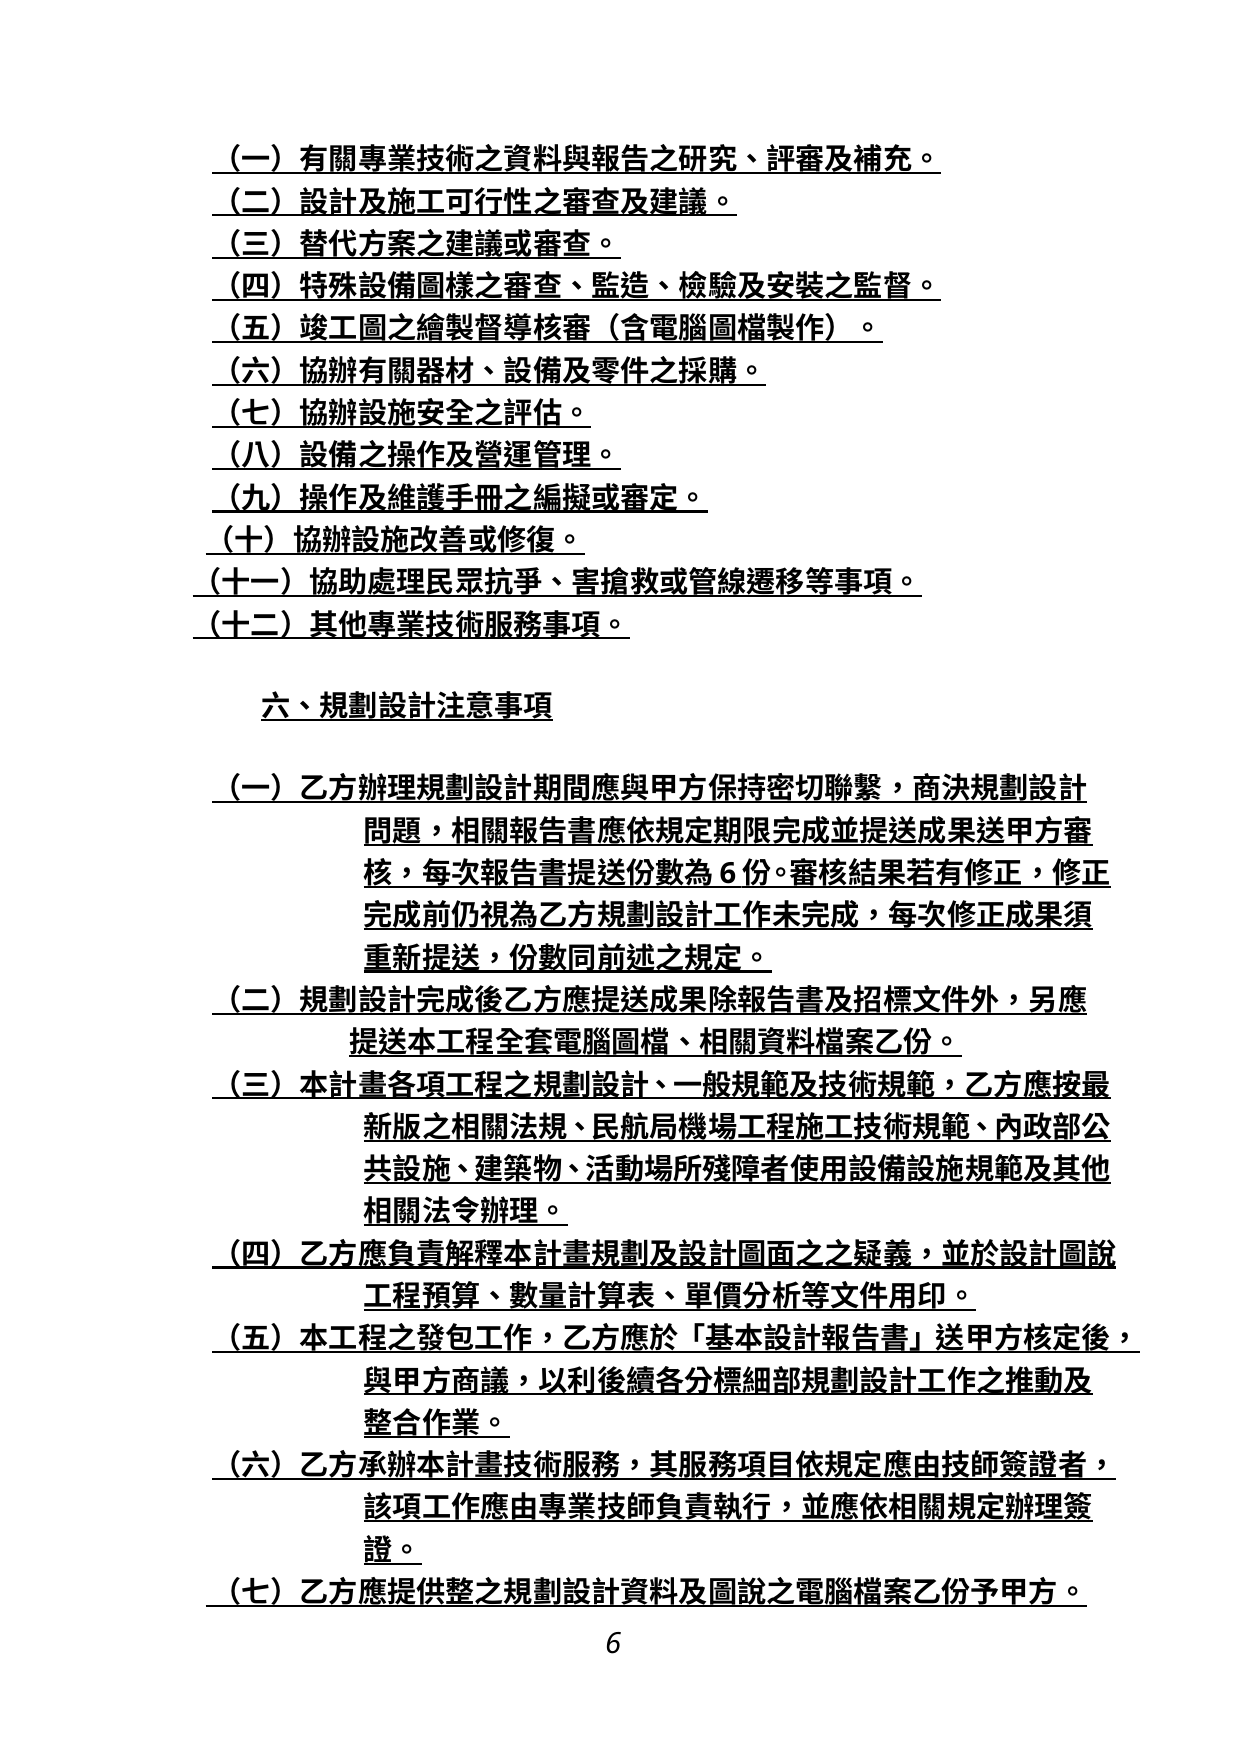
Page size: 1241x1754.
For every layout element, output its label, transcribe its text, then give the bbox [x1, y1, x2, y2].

text （七）乙方應提供整之規劃設計資料及圖說之電腦檔案乙份予甲方。 [130, 1569, 1110, 1611]
text （八）設備之操作及營運管理。 [130, 432, 1110, 474]
text （十）協辦設施改善或修復。 [130, 516, 1110, 559]
text （一）有關專業技術之資料與報告之研究、評審及補充。 [130, 136, 1110, 178]
text （七）協辦設施安全之評估。 [130, 389, 1110, 432]
text （四）乙方應負責解釋本計畫規劃及設計圖面之之疑義，並於設計圖說、工程預算、數量計算表、單價分析等文件用印。 [130, 1230, 1110, 1315]
text （五）本工程之發包工作，乙方應於「基本設計報告書」送甲方核定後，與甲方商議，以利後續各分標細部規劃設計工作之推動及整合作業。 [130, 1315, 1110, 1442]
text （六）協辦有關器材、設備及零件之採購。 [130, 347, 1110, 389]
text 六、規劃設計注意事項 [130, 683, 1110, 725]
text （四）特殊設備圖樣之審查、監造、檢驗及安裝之監督。 [130, 263, 1110, 305]
text （一）乙方辦理規劃設計期間應與甲方保持密切聯繫，商決規劃設計問題，相關報告書應依規定期限完成並提送成果送甲方審核，每次報告書提送份數為6份。審核結果若有修正，修正完成前仍視為乙方規劃設計工作未完成，每次修正成果須重新提送，份數同前述之規定。 [130, 765, 1110, 977]
text （五）竣工圖之繪製督導核審（含電腦圖檔製作）。 [130, 305, 1110, 347]
text （十二）其他專業技術服務事項。 [130, 601, 1110, 643]
text （二）設計及施工可行性之審查及建議。 [130, 178, 1110, 220]
text （二）規劃設計完成後乙方應提送成果除報告書及招標文件外，另應提送本工程全套電腦圖檔、相關資料檔案乙份。 [130, 977, 1110, 1061]
text （三）替代方案之建議或審查。 [130, 220, 1110, 263]
text （六）乙方承辦本計畫技術服務，其服務項目依規定應由技師簽證者，該項工作應由專業技師負責執行，並應依相關規定辦理簽證。 [130, 1442, 1110, 1569]
text （十一）協助處理民眾抗爭、害搶救或管線遷移等事項。 [130, 559, 1110, 601]
text （三）本計畫各項工程之規劃設計、一般規範及技術規範，乙方應按最新版之相關法規、民航局機場工程施工技術規範、內政部公共設施、建築物、活動場所殘障者使用設備設施規範及其他相關法令辦理。 [130, 1061, 1110, 1230]
text （九）操作及維護手冊之編擬或審定。 [130, 474, 1110, 516]
